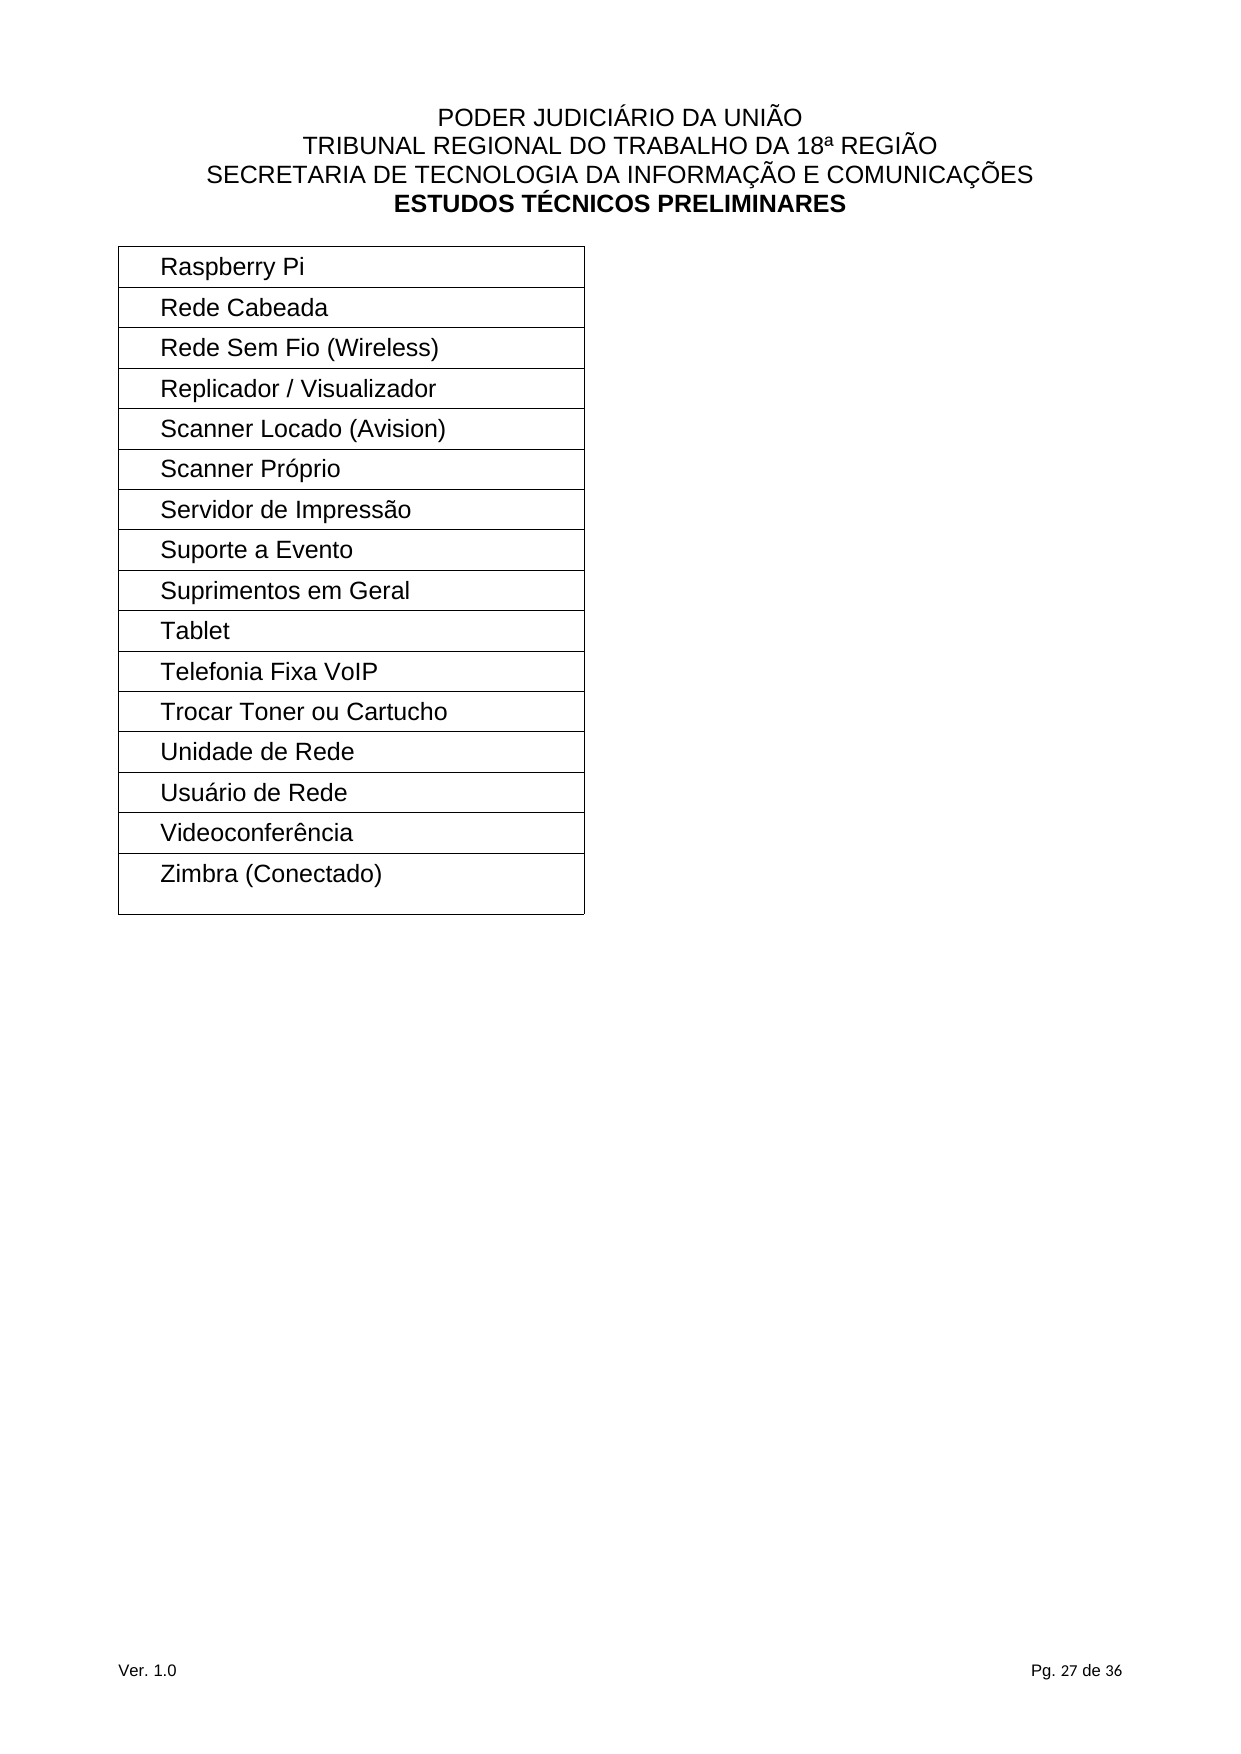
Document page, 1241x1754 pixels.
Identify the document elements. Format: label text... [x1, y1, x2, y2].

table_cell Scanner Locado (Avision) [119, 409, 584, 448]
table_cell Videoconferência [119, 813, 584, 853]
table_cell Telefonia Fixa VoIP [119, 652, 584, 691]
table_cell Replicador / Visualizador [119, 369, 584, 408]
table_cell Usuário de Rede [119, 773, 584, 812]
table_cell Servidor de Impressão [119, 490, 584, 529]
table_cell Suporte a Evento [119, 530, 584, 570]
table_cell Zimbra (Conectado) [119, 854, 584, 914]
table_cell Raspberry Pi [119, 247, 584, 287]
table_cell Tablet [119, 611, 584, 651]
table_cell Rede Sem Fio (Wireless) [119, 328, 584, 368]
table_cell Suprimentos em Geral [119, 571, 584, 610]
table_cell Scanner Próprio [119, 450, 584, 489]
table_cell Rede Cabeada [119, 288, 584, 327]
table_cell Unidade de Rede [119, 732, 584, 772]
table_cell Trocar Toner ou Cartucho [119, 692, 584, 731]
